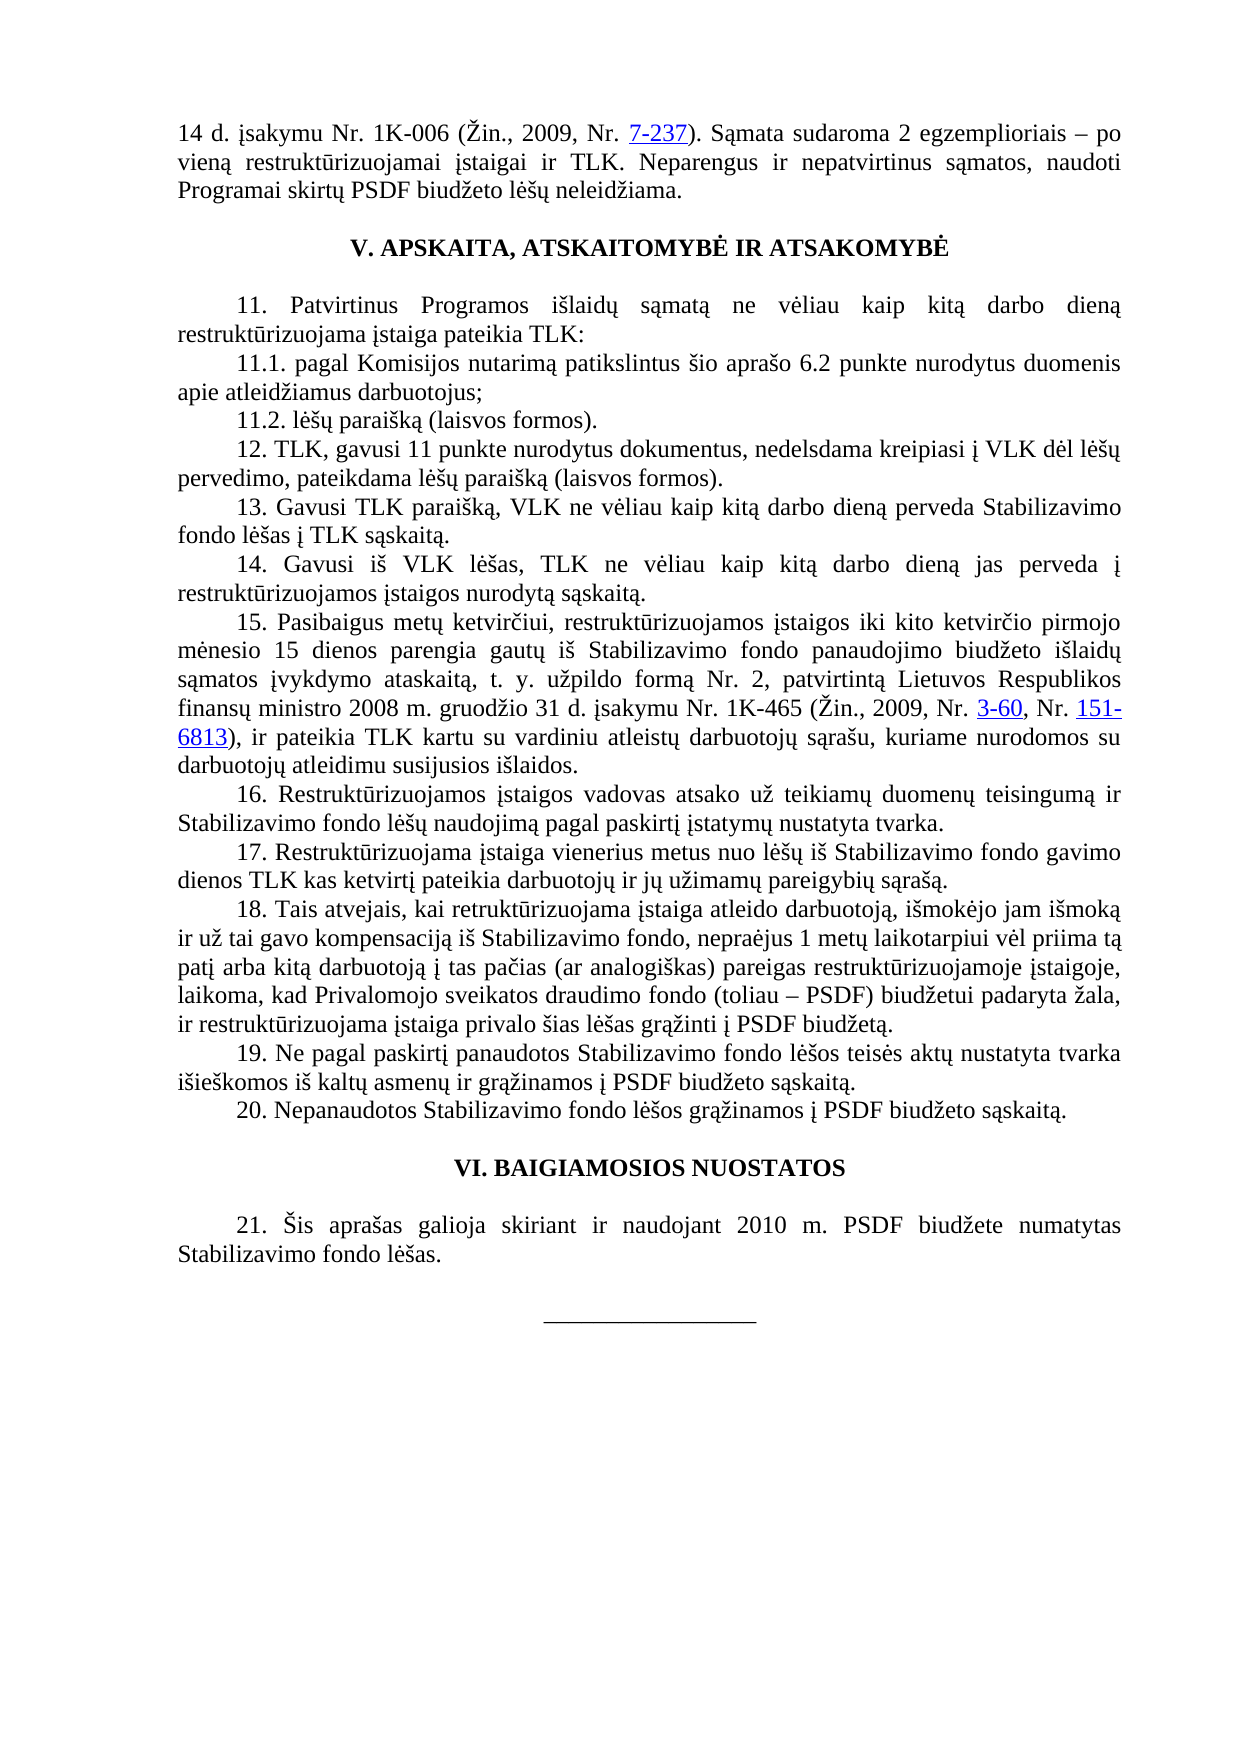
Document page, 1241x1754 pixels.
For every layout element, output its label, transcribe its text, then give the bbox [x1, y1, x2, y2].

text 13. Gavusi TLK paraišką, VLK ne vėliau kaip kitą darbo dieną perveda Stabilizavimo fondo lėšas į TLK sąskaitą. [177, 492, 1122, 549]
text 21. Šis aprašas galioja skiriant ir naudojant 2010 m. PSDF biudžete numatytas Stabilizavimo fondo lėšas. [177, 1211, 1122, 1268]
text 12. TLK, gavusi 11 punkte nurodytus dokumentus, nedelsdama kreipiasi į VLK dėl lėšų pervedimo, pateikdama lėšų paraišką (laisvos formos). [177, 434, 1122, 492]
text 18. Tais atvejais, kai retruktūrizuojama įstaiga atleido darbuotoją, išmokėjo jam išmoką ir už tai gavo kompensaciją iš Stabilizavimo fondo, nepraėjus 1 metų laikotarpiui vėl priima tą patį arba kitą darbuotoją į tas pačias (ar analogiškas) pareigas restruktūrizuojamoje įstaigoje, laikoma, kad Privalomojo sveikatos draudimo fondo (toliau – PSDF) biudžetui padaryta žala, ir restruktūrizuojama įstaiga privalo šias lėšas grąžinti į PSDF biudžetą. [177, 894, 1122, 1038]
text 16. Restruktūrizuojamos įstaigos vadovas atsako už teikiamų duomenų teisingumą ir Stabilizavimo fondo lėšų naudojimą pagal paskirtį įstatymų nustatyta tvarka. [177, 779, 1122, 837]
text 17. Restruktūrizuojama įstaiga vienerius metus nuo lėšų iš Stabilizavimo fondo gavimo dienos TLK kas ketvirtį pateikia darbuotojų ir jų užimamų pareigybių sąrašą. [177, 837, 1122, 894]
text VI. BAIGIAMOSIOS NUOSTATOS [177, 1153, 1122, 1182]
text V. APSKAITA, ATSKAITOMYBĖ IR ATSAKOMYBĖ [177, 233, 1122, 262]
text 20. Nepanaudotos Stabilizavimo fondo lėšos grąžinamos į PSDF biudžeto sąskaitą. [177, 1096, 1122, 1124]
text 11.1. pagal Komisijos nutarimą patikslintus šio aprašo 6.2 punkte nurodytus duomenis apie atleidžiamus darbuotojus; [177, 348, 1122, 406]
text 19. Ne pagal paskirtį panaudotos Stabilizavimo fondo lėšos teisės aktų nustatyta tvarka išieškomos iš kaltų asmenų ir grąžinamos į PSDF biudžeto sąskaitą. [177, 1038, 1122, 1096]
text 15. Pasibaigus metų ketvirčiui, restruktūrizuojamos įstaigos iki kito ketvirčio pirmojo mėnesio 15 dienos parengia gautų iš Stabilizavimo fondo panaudojimo biudžeto išlaidų sąmatos įvykdymo ataskaitą, t. y. užpildo formą Nr. 2, patvirtintą Lietuvos Respublikos finansų ministro 2008 m. gruodžio 31 d. įsakymu Nr. 1K-465 (Žin., 2009, Nr. 3-60, Nr. 151-6813), ir pateikia TLK kartu su vardiniu atleistų darbuotojų sąrašu, kuriame nurodomos su darbuotojų atleidimu susijusios išlaidos. [177, 607, 1122, 779]
text 14. Gavusi iš VLK lėšas, TLK ne vėliau kaip kitą darbo dieną jas perveda į restruktūrizuojamos įstaigos nurodytą sąskaitą. [177, 549, 1122, 607]
text 11.2. lėšų paraišką (laisvos formos). [177, 406, 1122, 434]
text 11. Patvirtinus Programos išlaidų sąmatą ne vėliau kaip kitą darbo dieną restruktūrizuojama įstaiga pateikia TLK: [177, 291, 1122, 348]
text 14 d. įsakymu Nr. 1K-006 (Žin., 2009, Nr. 7-237). Sąmata sudaroma 2 egzemplioriais – po vieną restruktūrizuojamai įstaigai ir TLK. Neparengus ir nepatvirtinus sąmatos, naudoti Programai skirtų PSDF biudžeto lėšų neleidžiama. [177, 118, 1122, 204]
text _________________ [177, 1297, 1122, 1326]
